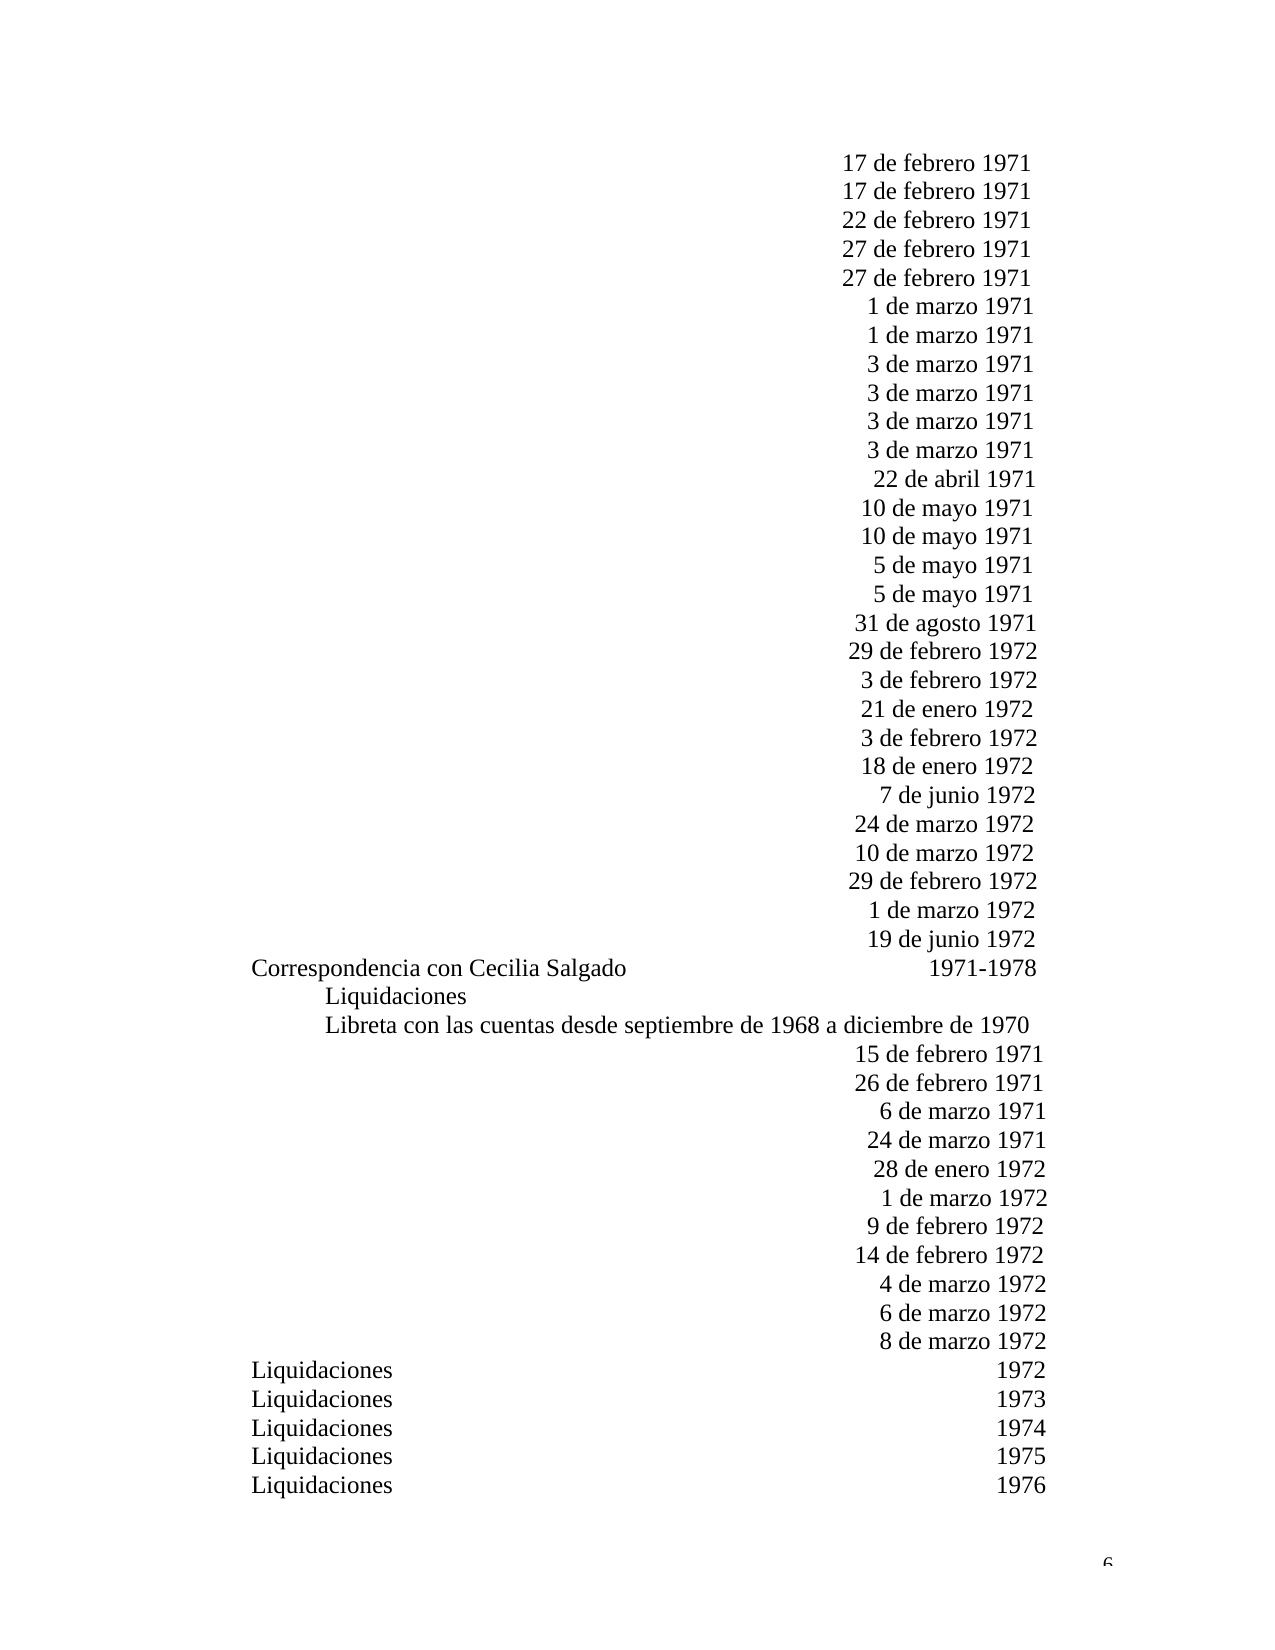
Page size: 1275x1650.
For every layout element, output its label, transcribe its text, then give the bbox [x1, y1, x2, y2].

text 26 de febrero 1971 [177, 1068, 1122, 1096]
text 22 de febrero 1971 [177, 205, 1122, 234]
text 1 de marzo 1971 [177, 320, 1122, 349]
text 17 de febrero 1971 [177, 148, 1122, 176]
text 22 de abril 1971 [177, 464, 1122, 493]
text 1 de marzo 1972 [177, 895, 1122, 924]
text 28 de enero 1972 [177, 1154, 1122, 1183]
text Liquidaciones 1976 [177, 1470, 1122, 1499]
text 3 de marzo 1971 [177, 406, 1122, 435]
text Liquidaciones 1972 [177, 1355, 1122, 1384]
text 3 de febrero 1972 [177, 723, 1122, 751]
text 6 de marzo 1972 [177, 1298, 1122, 1326]
text 3 de marzo 1971 [177, 378, 1122, 406]
text 24 de marzo 1971 [177, 1125, 1122, 1154]
text 29 de febrero 1972 [177, 866, 1122, 895]
text 17 de febrero 1971 [177, 176, 1122, 205]
text Liquidaciones 1975 [177, 1441, 1122, 1470]
text 10 de mayo 1971 [177, 493, 1122, 521]
text 5 de mayo 1971 [177, 550, 1122, 579]
text 19 de junio 1972 [177, 924, 1122, 953]
text 5 de mayo 1971 [177, 579, 1122, 608]
text 14 de febrero 1972 [177, 1240, 1122, 1269]
text 10 de marzo 1972 [177, 838, 1122, 866]
text 10 de mayo 1971 [177, 521, 1122, 550]
text 29 de febrero 1972 [177, 636, 1122, 665]
text 3 de febrero 1972 [177, 665, 1122, 694]
text 4 de marzo 1972 [177, 1269, 1122, 1298]
text 31 de agosto 1971 [177, 608, 1122, 636]
text 6 de marzo 1971 [177, 1096, 1122, 1125]
text Liquidaciones 1973 [177, 1384, 1122, 1413]
text Libreta con las cuentas desde septiembre de 1968 a diciembre de 1970 [177, 1010, 1122, 1039]
text Liquidaciones 1974 [177, 1413, 1122, 1441]
text 18 de enero 1972 [177, 751, 1122, 780]
text 9 de febrero 1972 [177, 1211, 1122, 1240]
text 3 de marzo 1971 [177, 435, 1122, 464]
text 27 de febrero 1971 [177, 234, 1122, 263]
text 1 de marzo 1971 [177, 291, 1122, 320]
text 21 de enero 1972 [177, 694, 1122, 723]
text 27 de febrero 1971 [177, 263, 1122, 291]
text 8 de marzo 1972 [177, 1326, 1122, 1355]
text 24 de marzo 1972 [177, 809, 1122, 838]
text Correspondencia con Cecilia Salgado 1971-1978 [177, 953, 1122, 981]
text 3 de marzo 1971 [177, 349, 1122, 378]
text 1 de marzo 1972 [177, 1183, 1122, 1211]
text Liquidaciones [177, 981, 1122, 1010]
text 15 de febrero 1971 [177, 1039, 1122, 1068]
text 7 de junio 1972 [177, 780, 1122, 809]
